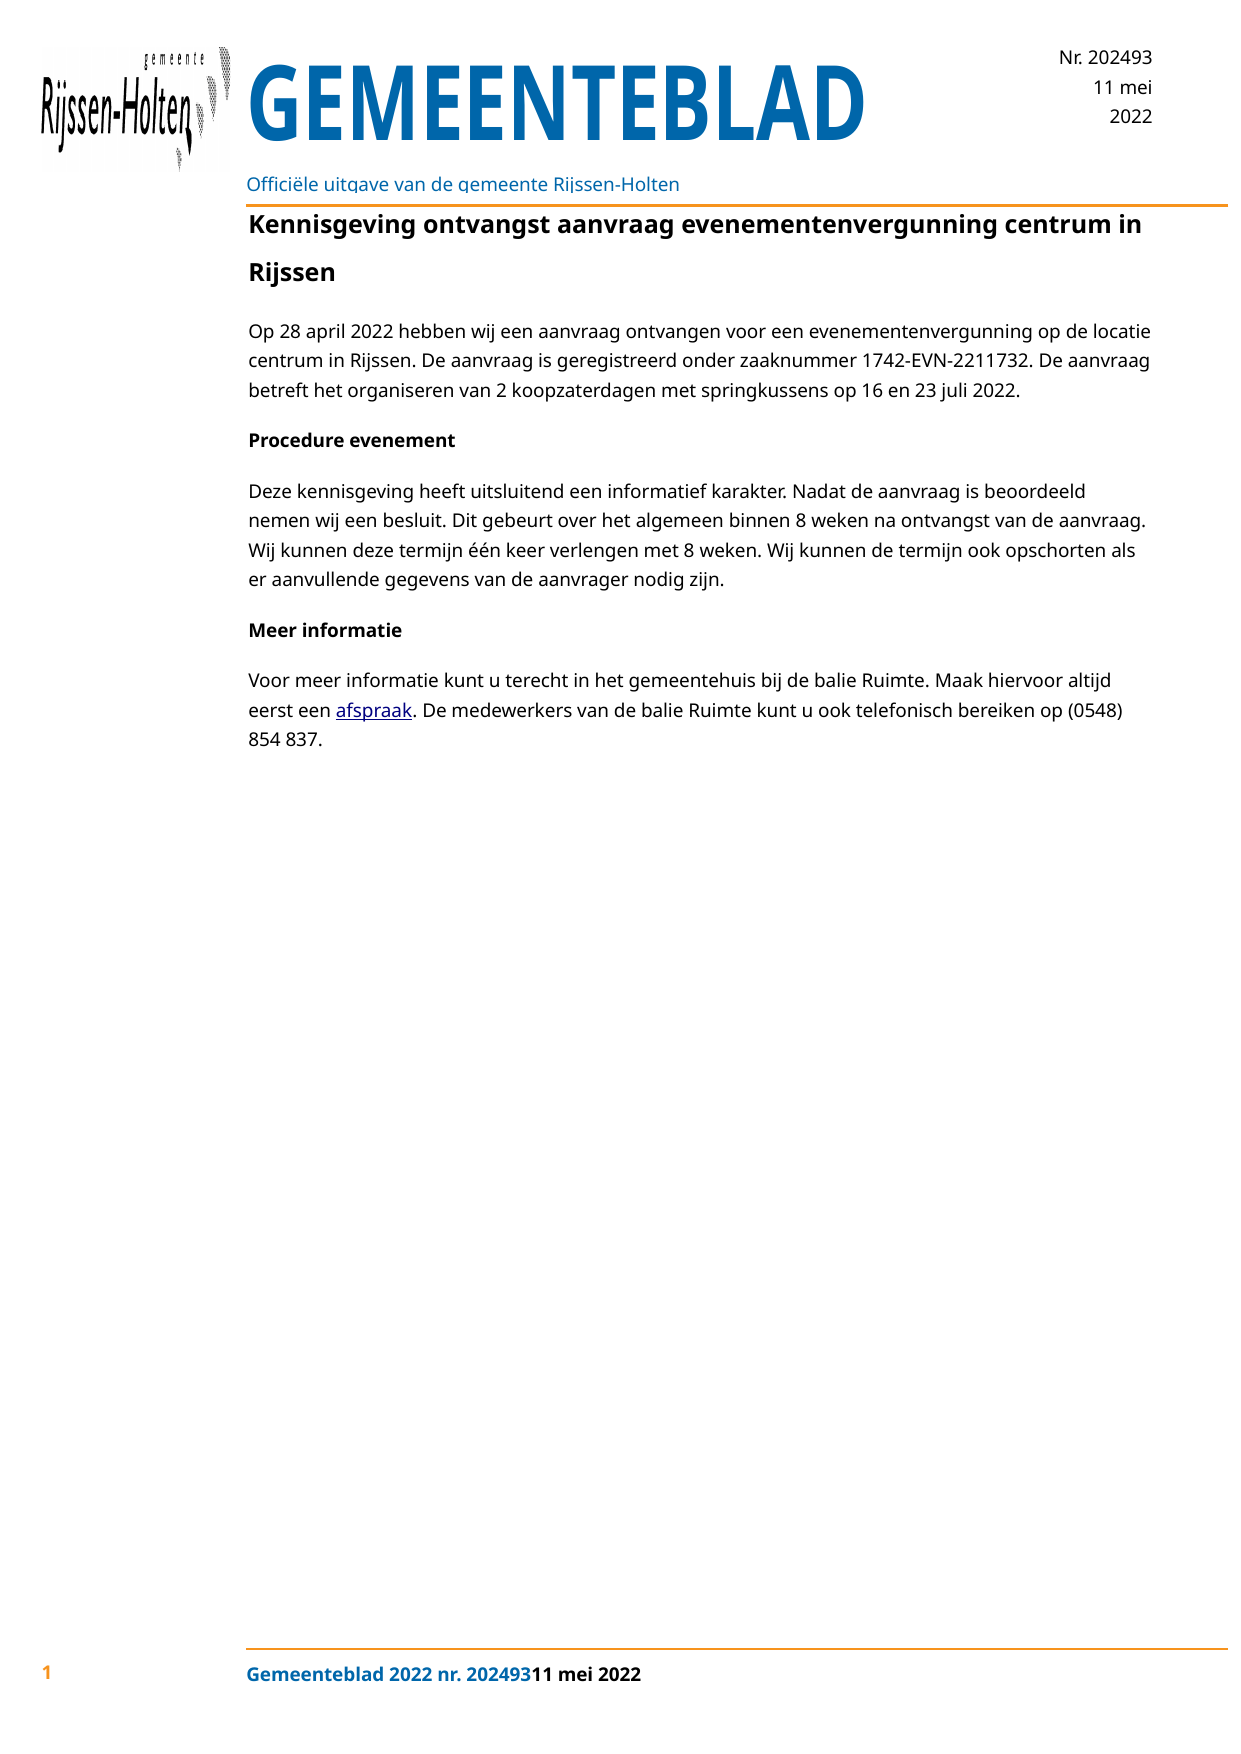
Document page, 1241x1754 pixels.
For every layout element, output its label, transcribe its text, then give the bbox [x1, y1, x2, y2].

text Voor meer informatie kunt u terecht in het gemeentehuis bij de balie Ruimte. Maak hiervoor altijd eerst een afspraak. De medewerkers van de balie Ruimte kunt u ook telefonisch bereiken op (0548) 854 837. [248, 667, 1152, 752]
text Op 28 april 2022 hebben wij een aanvraag ontvangen voor een evenementenvergunning op de locatie centrum in Rijssen. De aanvraag is geregistreerd onder zaaknummer 1742-EVN-2211732. De aanvraag betreft het organiseren van 2 koopzaterdagen met springkussens op 16 en 23 juli 2022. [248, 318, 1152, 403]
text Meer informatie [248, 617, 1152, 643]
text Deze kennisgeving heeft uitsluitend een informatief karakter. Nadat de aanvraag is beoordeeld nemen wij een besluit. Dit gebeurt over het algemeen binnen 8 weken na ontvangst van de aanvraag. Wij kunnen deze termijn één keer verlengen met 8 weken. Wij kunnen de termijn ook opschorten als er aanvullende gegevens van de aanvrager nodig zijn. [248, 478, 1152, 592]
picture [41, 47, 231, 172]
text Kennisgeving ontvangst aanvraag evenementenvergunning centrum in Rijssen [248, 207, 1152, 288]
text Procedure evenement [248, 427, 1152, 453]
